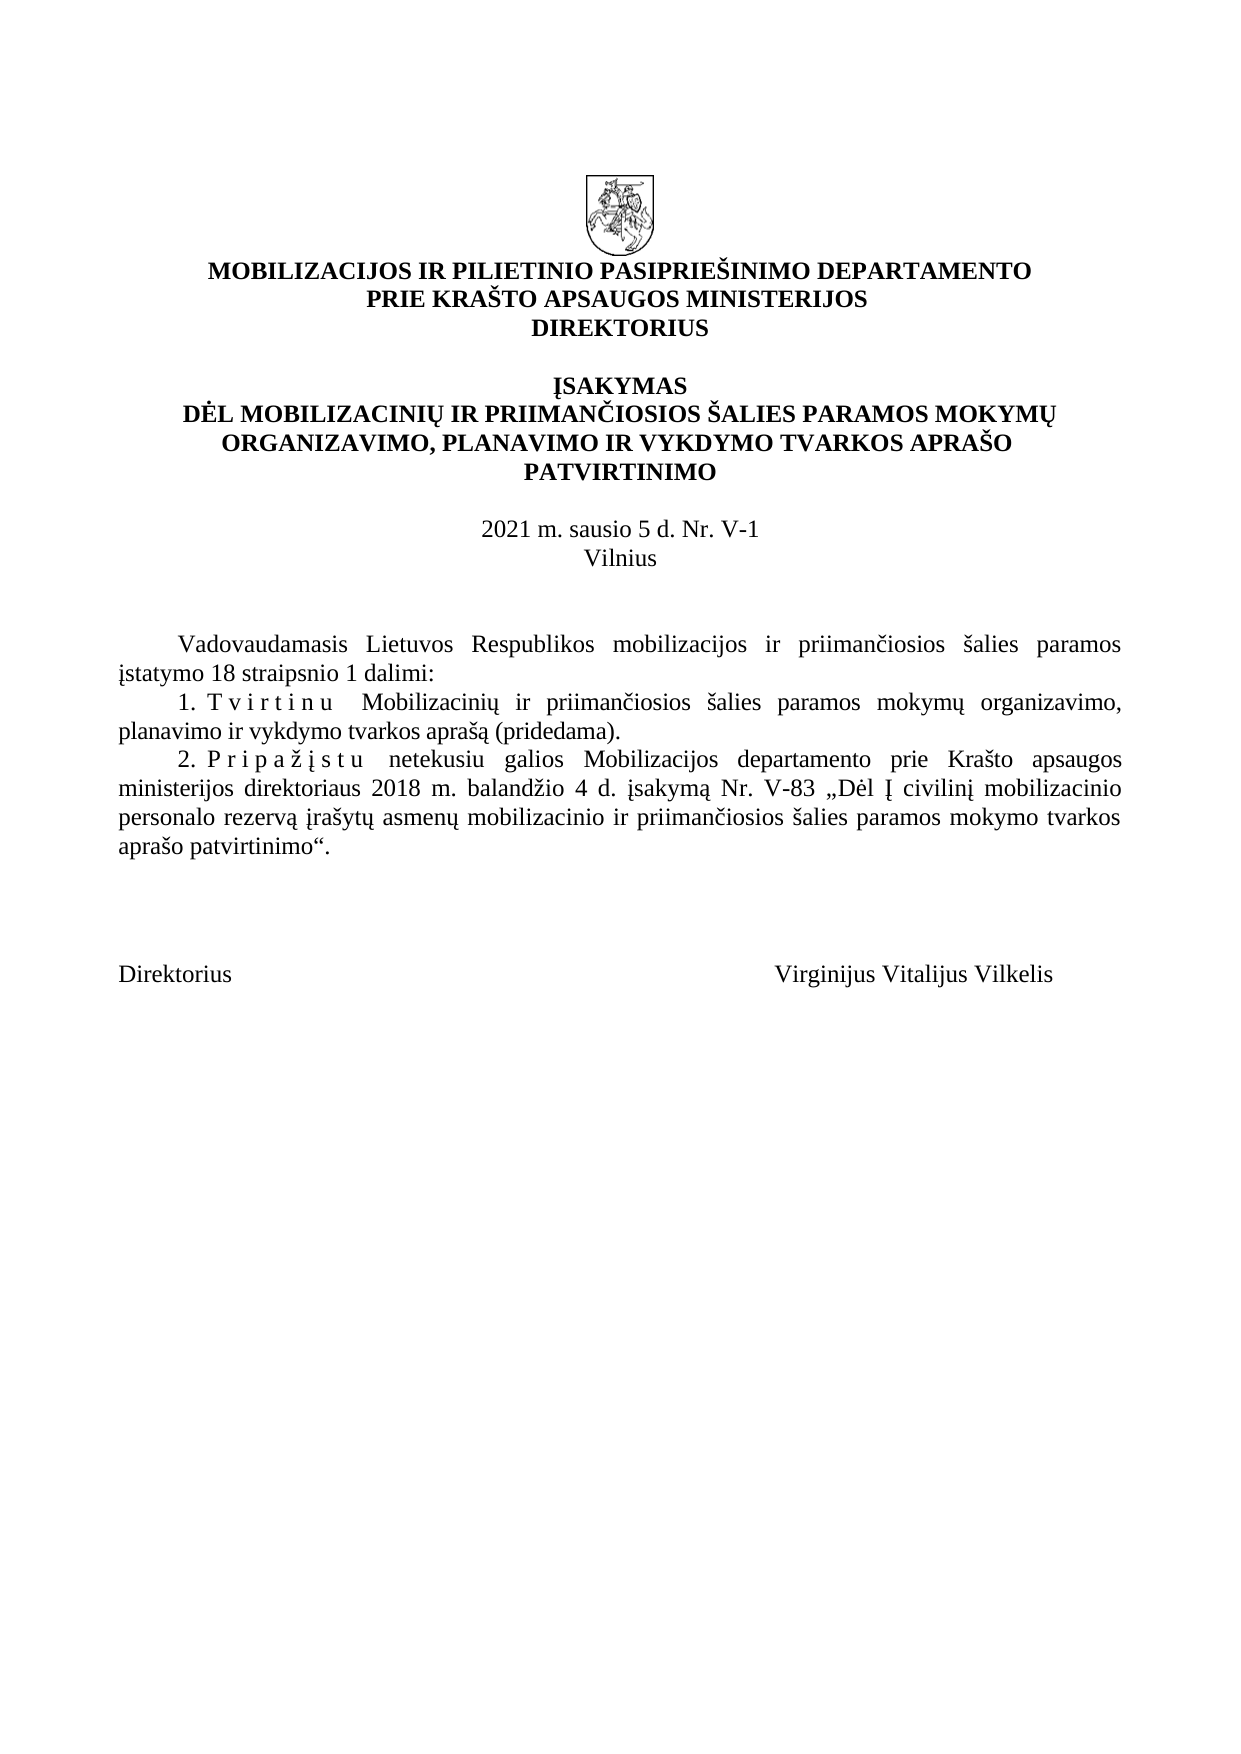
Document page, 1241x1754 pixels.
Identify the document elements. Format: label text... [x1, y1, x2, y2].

text prie krašto apsaugos ministerijos [118, 284, 1122, 313]
text mobilizacijos ir pilietinio pasipriešinimo departamentO [118, 256, 1122, 284]
text 2. Pripažįstu netekusiu galios Mobilizacijos departamento prie Krašto apsaugos ministerijos direktoriaus 2018 m. balandžio 4 d. įsakymą Nr. V-83 „Dėl Į civilinį mobilizacinio personalo rezervą įrašytų asmenų mobilizacinio ir priimančiosios šalies paramos mokymo tvarkos aprašo patvirtinimo“. [118, 744, 1122, 859]
text DIREKTORIUS [118, 313, 1122, 342]
text 2021 m. sausio 5 d. Nr. V-1 [118, 514, 1122, 543]
text Vadovaudamasis Lietuvos Respublikos mobilizacijos ir priimančiosios šalies paramos įstatymo 18 straipsnio 1 dalimi: [118, 629, 1122, 687]
text Vilnius [118, 543, 1122, 572]
text Direktorius Virginijus Vitalijus Vilkelis [118, 959, 1122, 987]
text 1. Tvirtinu Mobilizacinių ir priimančiosios šalies paramos mokymų organizavimo, planavimo ir vykdymo tvarkos aprašą (pridedama). [118, 687, 1122, 744]
text DĖL MOBILIZACINIŲ IR PRIIMANČIOSIOS ŠALIES PARAMOS MOKYMŲ ORGANIZAVIMO, PLANAVIMO IR VYKDYMO TVARKOS APRAŠO [118, 399, 1122, 457]
text įsakymas [118, 371, 1122, 399]
text patvirtinimo [118, 457, 1122, 486]
